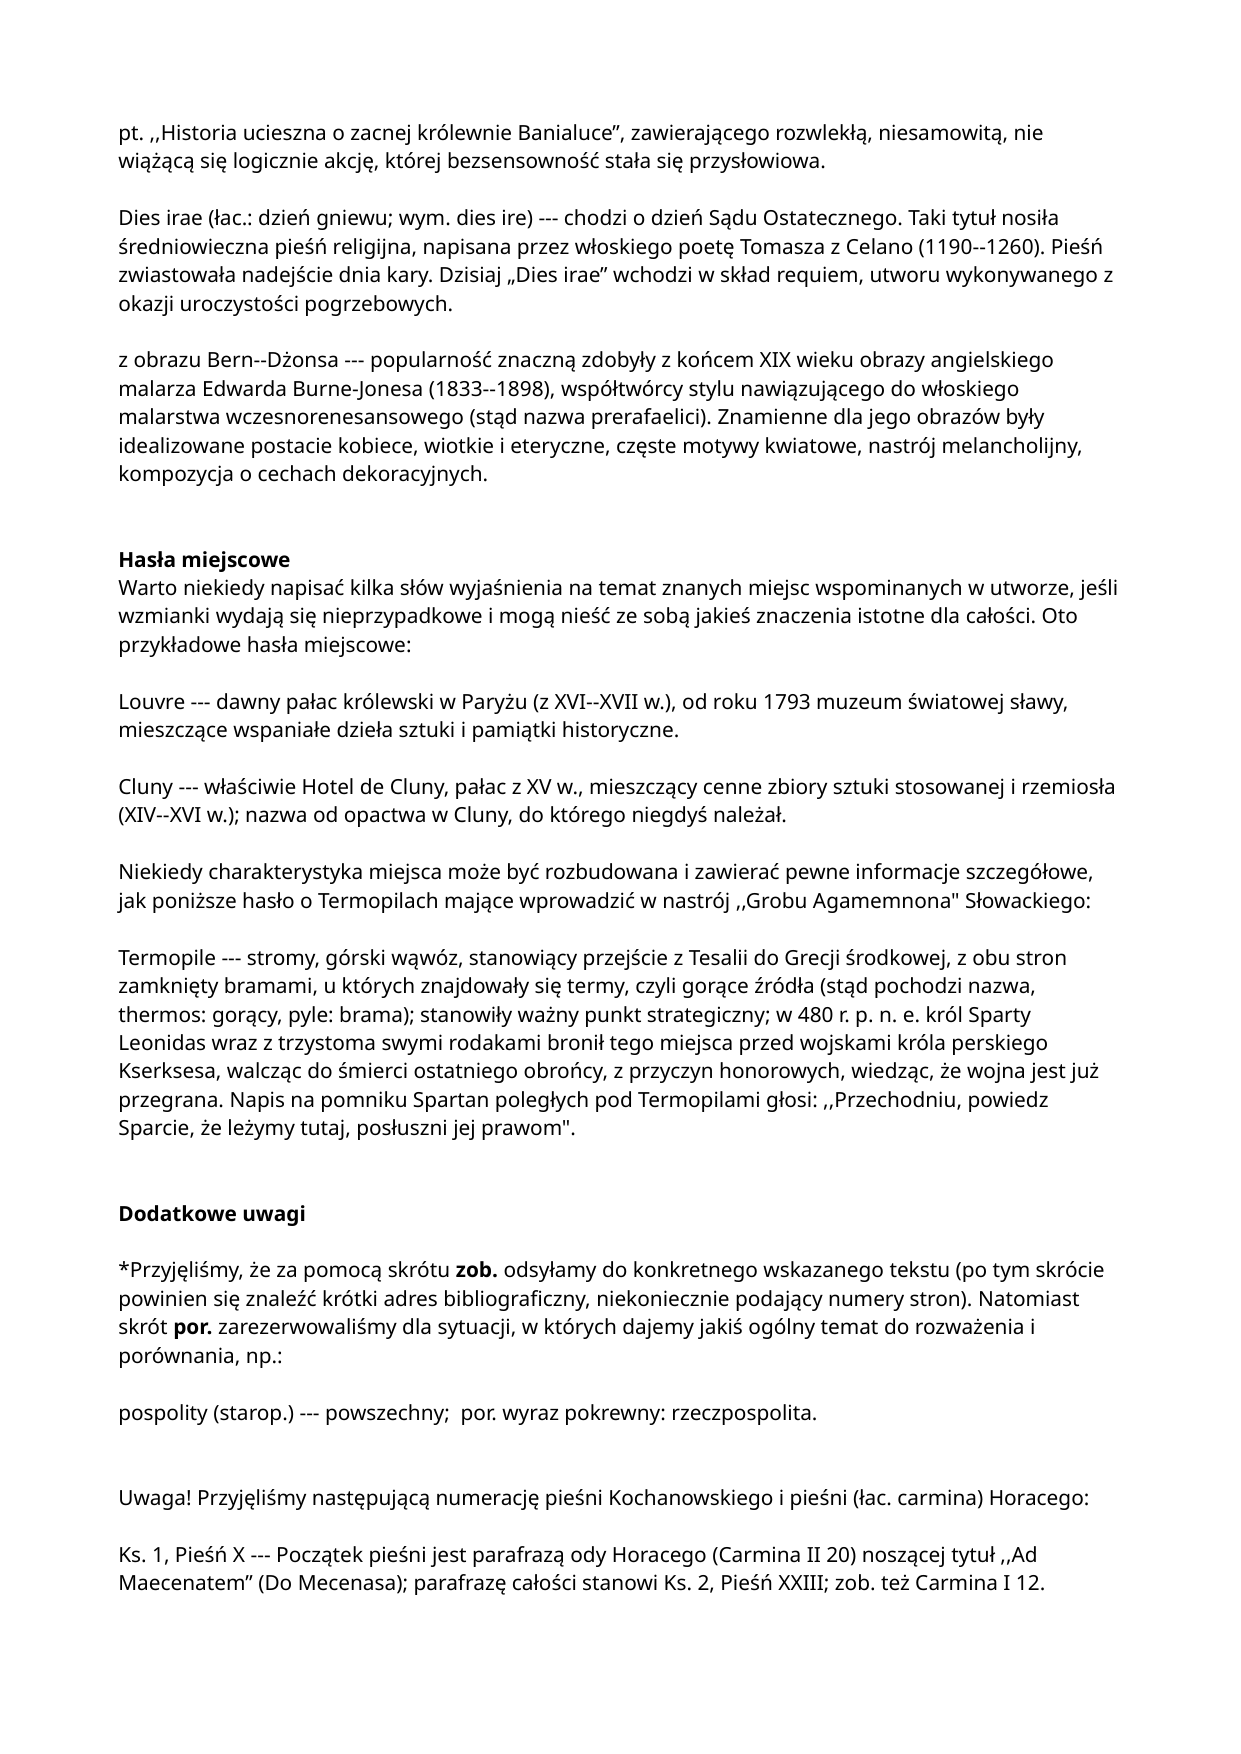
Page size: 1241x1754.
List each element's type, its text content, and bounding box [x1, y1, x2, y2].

text Niekiedy charakterystyka miejsca może być rozbudowana i zawierać pewne informacje szczegółowe, jak poniższe hasło o Termopilach mające wprowadzić w nastrój ,,Grobu Agamemnona" Słowackiego: [118, 857, 1122, 914]
text Uwaga! Przyjęliśmy następującą numerację pieśni Kochanowskiego i pieśni (łac. carmina) Horacego: [118, 1483, 1122, 1512]
text Ks. 1, Pieśń X --- Początek pieśni jest parafrazą ody Horacego (Carmina II 20) noszącej tytuł ,,Ad Maecenatem” (Do Mecenasa); parafrazę całości stanowi Ks. 2, Pieśń XXIII; zob. też Carmina I 12. [118, 1540, 1122, 1597]
text *Przyjęliśmy, że za pomocą skrótu zob. odsyłamy do konkretnego wskazanego tekstu (po tym skrócie powinien się znaleźć krótki adres bibliograficzny, niekoniecznie podający numery stron). Natomiast skrót por. zarezerwowaliśmy dla sytuacji, w których dajemy jakiś ogólny temat do rozważenia i porównania, np.: [118, 1256, 1122, 1369]
text Dies irae (łac.: dzień gniewu; wym. dies ire) --- chodzi o dzień Sądu Ostatecznego. Taki tytuł nosiła średniowieczna pieśń religijna, napisana przez włoskiego poetę Tomasza z Celano (1190--1260). Pieśń zwiastowała nadejście dnia kary. Dzisiaj „Dies irae” wchodzi w skład requiem, utworu wykonywanego z okazji uroczystości pogrzebowych. [118, 203, 1122, 317]
text z obrazu Bern--Dżonsa --- popularność znaczną zdobyły z końcem XIX wieku obrazy angielskiego malarza Edwarda Burne-Jonesa (1833--1898), współtwórcy stylu nawiązującego do włoskiego malarstwa wczesnorenesansowego (stąd nazwa prerafaelici). Znamienne dla jego obrazów były idealizowane postacie kobiece, wiotkie i eteryczne, częste motywy kwiatowe, nastrój melancholijny, kompozycja o cechach dekoracyjnych. [118, 346, 1122, 488]
text pospolity (starop.) --- powszechny; por. wyraz pokrewny: rzeczpospolita. [118, 1398, 1122, 1426]
text Dodatkowe uwagi [118, 1199, 1122, 1227]
text Warto niekiedy napisać kilka słów wyjaśnienia na temat znanych miejsc wspominanych w utworze, jeśli wzmianki wydają się nieprzypadkowe i mogą nieść ze sobą jakieś znaczenia istotne dla całości. Oto przykładowe hasła miejscowe: [118, 573, 1122, 658]
text Cluny --- właściwie Hotel de Cluny, pałac z XV w., mieszczący cenne zbiory sztuki stosowanej i rzemiosła (XIV--XVI w.); nazwa od opactwa w Cluny, do którego niegdyś należał. [118, 772, 1122, 829]
text Hasła miejscowe [118, 545, 1122, 573]
text Louvre --- dawny pałac królewski w Paryżu (z XVI--XVII w.), od roku 1793 muzeum światowej sławy, mieszczące wspaniałe dzieła sztuki i pamiątki historyczne. [118, 687, 1122, 744]
text Termopile --- stromy, górski wąwóz, stanowiący przejście z Tesalii do Grecji środkowej, z obu stron zamknięty bramami, u których znajdowały się termy, czyli gorące źródła (stąd pochodzi nazwa, thermos: gorący, pyle: brama); stanowiły ważny punkt strategiczny; w 480 r. p. n. e. król Sparty Leonidas wraz z trzystoma swymi rodakami bronił tego miejsca przed wojskami króla perskiego Kserksesa, walcząc do śmierci ostatniego obrońcy, z przyczyn honorowych, wiedząc, że wojna jest już przegrana. Napis na pomniku Spartan poległych pod Termopilami głosi: ,,Przechodniu, powiedz Sparcie, że leżymy tutaj, posłuszni jej prawom". [118, 943, 1122, 1142]
text pt. ,,Historia ucieszna o zacnej królewnie Banialuce”, zawierającego rozwlekłą, niesamowitą, nie wiążącą się logicznie akcję, której bezsensowność stała się przysłowiowa. [118, 118, 1122, 175]
